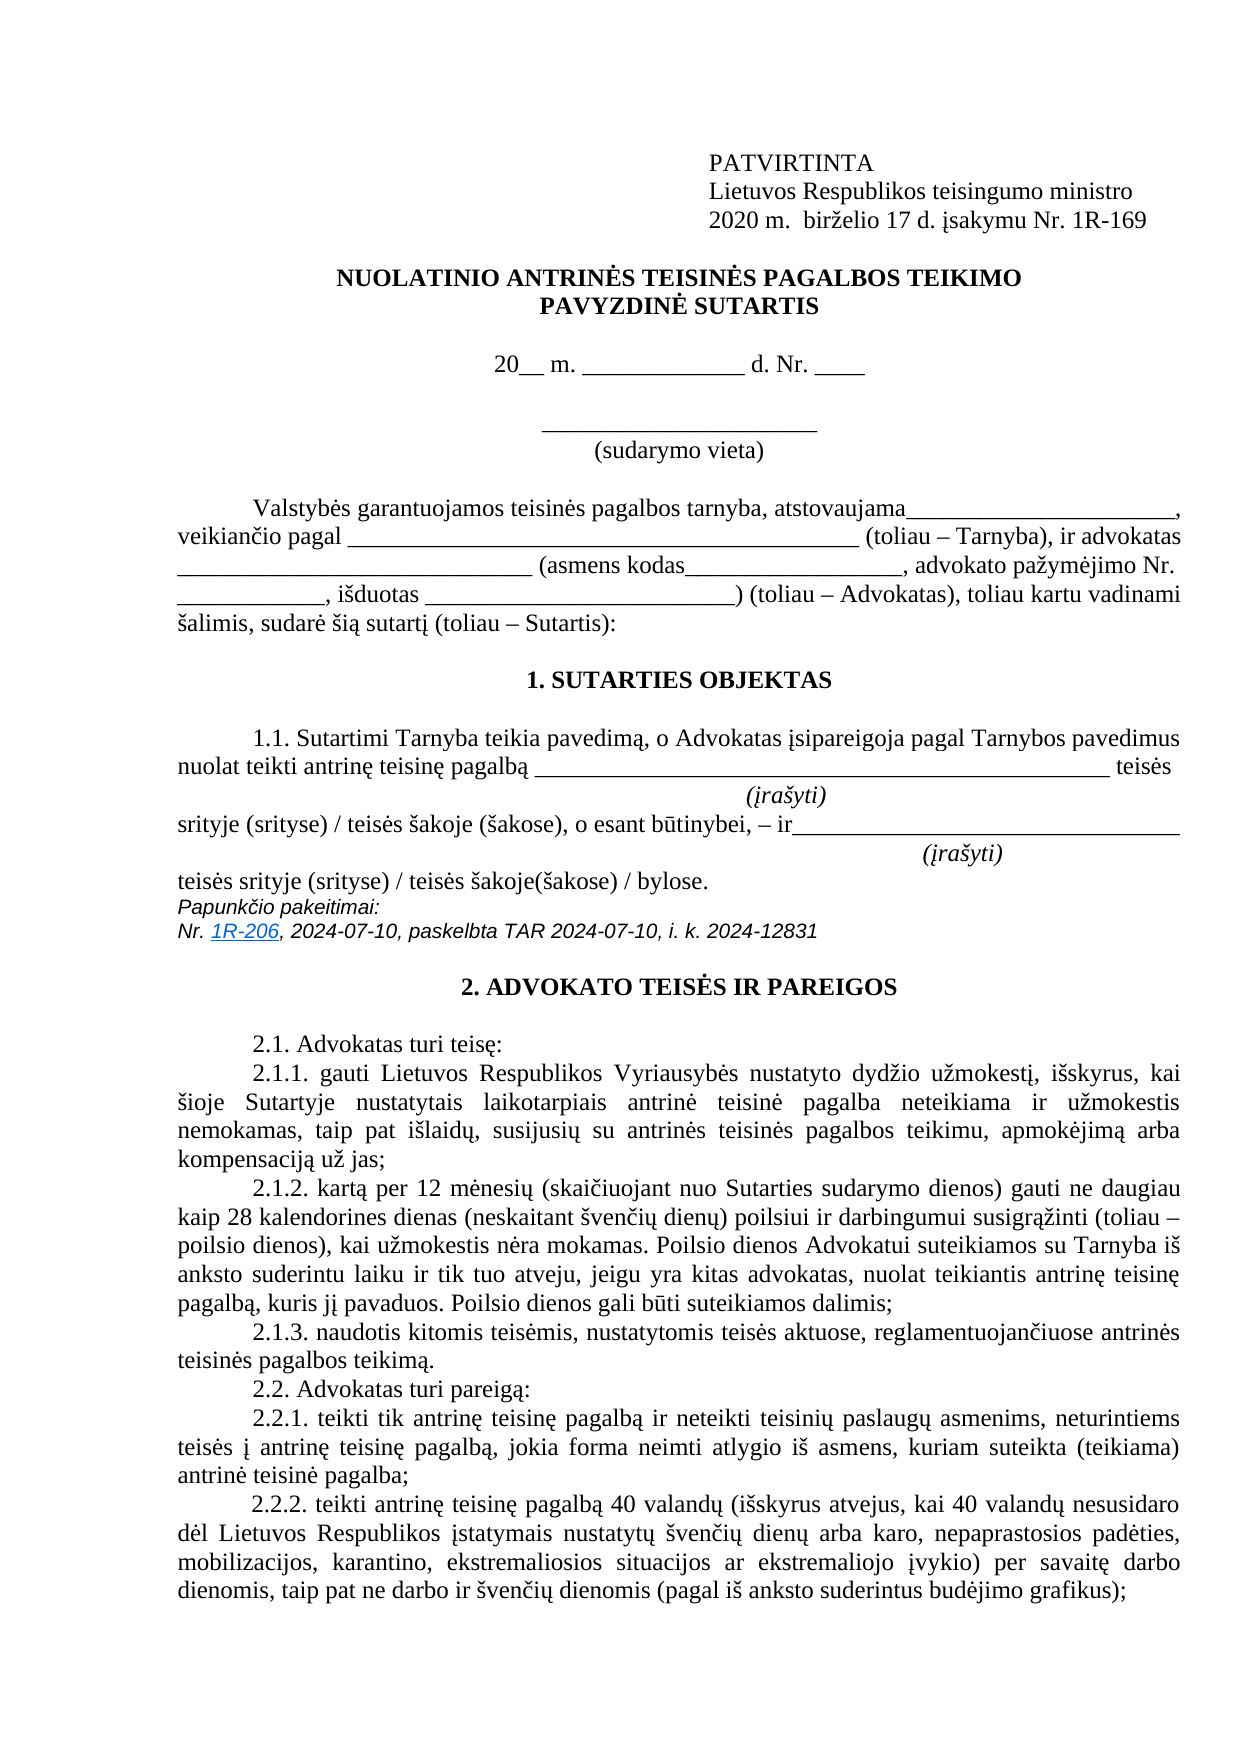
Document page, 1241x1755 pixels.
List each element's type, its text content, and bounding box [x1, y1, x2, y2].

text Nr. 1R-206, 2024-07-10, paskelbta TAR 2024-07-10, i. k. 2024-12831 [177, 919, 1181, 943]
text veikiančio pagal (toliau – Tarnyba), ir advokatas [177, 521, 1181, 550]
text ______________________ [177, 406, 1181, 435]
text 2020 m. birželio 17 d. įsakymu Nr. 1R-169 [709, 205, 1181, 234]
text 1.1. Sutartimi Tarnyba teikia pavedimą, o Advokatas įsipareigoja pagal Tarnybos pavedimus nuolat teikti antrinę teisinę pagalbą ______________________________________________ teisės [177, 723, 1181, 780]
text 2. ADVOKATO TEISĖS IR PAREIGOS [177, 972, 1181, 1001]
text šalimis, sudarė šią sutartį (toliau – Sutartis): [177, 608, 1181, 636]
text 2.1.2. kartą per 12 mėnesių (skaičiuojant nuo Sutarties sudarymo dienos) gauti ne daugiau kaip 28 kalendorines dienas (neskaitant švenčių dienų) poilsiui ir darbingumui susigrąžinti (toliau – poilsio dienos), kai užmokestis nėra mokamas. Poilsio dienos Advokatui suteikiamos su Tarnyba iš anksto suderintu laiku ir tik tuo atveju, jeigu yra kitas advokatas, nuolat teikiantis antrinę teisinę pagalbą, kuris jį pavaduos. Poilsio dienos gali būti suteikiamos dalimis; [177, 1173, 1181, 1317]
text PAVYZDINĖ SUTARTIS [177, 291, 1181, 320]
text 2.2. Advokatas turi pareigą: [177, 1374, 1181, 1403]
text Lietuvos Respublikos teisingumo ministro [709, 176, 1181, 205]
text (sudarymo vieta) [177, 435, 1181, 464]
text teisės srityje (srityse) / teisės šakoje(šakose) / bylose. [177, 866, 1181, 895]
text Papunkčio pakeitimai: [177, 895, 1181, 919]
text Valstybės garantuojamos teisinės pagalbos tarnyba, atstovaujama , [177, 493, 1181, 521]
text , išduotas ) (toliau – Advokatas), toliau kartu vadinami [177, 579, 1181, 608]
text (įrašyti) [177, 780, 1181, 809]
text PATVIRTINTA [709, 148, 1181, 176]
text 2.1.3. naudotis kitomis teisėmis, nustatytomis teisės aktuose, reglamentuojančiuose antrinės teisinės pagalbos teikimą. [177, 1317, 1181, 1374]
text 20__ m. _____________ d. Nr. ____ [177, 349, 1181, 378]
text 2.1.1. gauti Lietuvos Respublikos Vyriausybės nustatyto dydžio užmokestį, išskyrus, kai šioje Sutartyje nustatytais laikotarpiais antrinė teisinė pagalba neteikiama ir užmokestis nemokamas, taip pat išlaidų, susijusių su antrinės teisinės pagalbos teikimu, apmokėjimą arba kompensaciją už jas; [177, 1058, 1181, 1173]
text srityje (srityse) / teisės šakoje (šakose), o esant būtinybei, – ir_______________________________ [177, 809, 1181, 838]
text 2.2.1. teikti tik antrinę teisinę pagalbą ir neteikti teisinių paslaugų asmenims, neturintiems teisės į antrinę teisinę pagalbą, jokia forma neimti atlygio iš asmens, kuriam suteikta (teikiama) antrinė teisinė pagalba; [177, 1403, 1181, 1489]
text 1. SUTARTIES OBJEKTAS [177, 665, 1181, 694]
text (įrašyti) [177, 838, 1181, 866]
text 2.1. Advokatas turi teisę: [177, 1029, 1181, 1058]
text NUOLATINIO ANTRINĖS TEISINĖS PAGALBOS TEIKIMO [177, 263, 1181, 291]
text 2.2.2. teikti antrinę teisinę pagalbą 40 valandų (išskyrus atvejus, kai 40 valandų nesusidaro dėl Lietuvos Respublikos įstatymais nustatytų švenčių dienų arba karo, nepaprastosios padėties, mobilizacijos, karantino, ekstremaliosios situacijos ar ekstremaliojo įvykio) per savaitę darbo dienomis, taip pat ne darbo ir švenčių dienomis (pagal iš anksto suderintus budėjimo grafikus); [177, 1489, 1181, 1604]
text (asmens kodas , advokato pažymėjimo Nr. [177, 550, 1181, 579]
